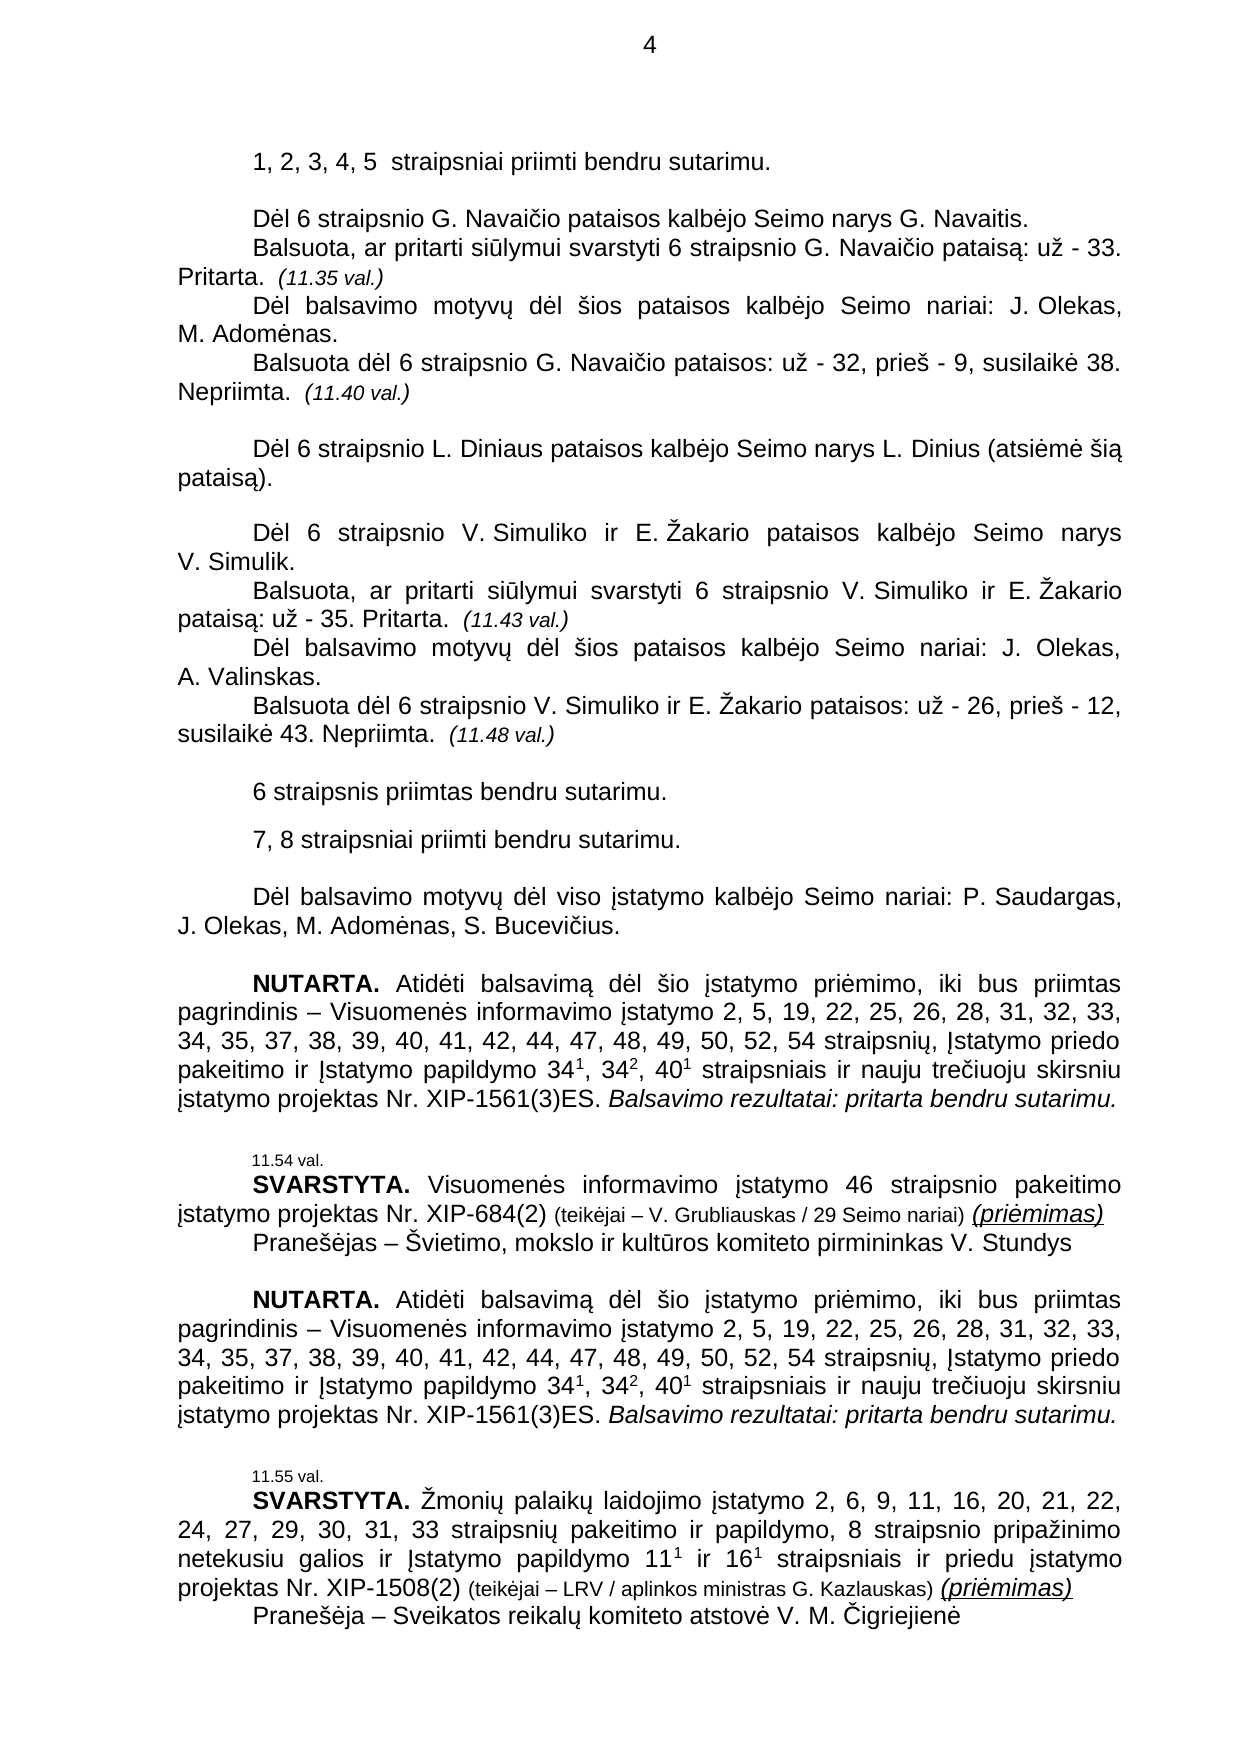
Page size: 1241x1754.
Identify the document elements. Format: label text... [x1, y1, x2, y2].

text 6 straipsnis priimtas bendru sutarimu. [177, 777, 1122, 806]
text Dėl balsavimo motyvų dėl šios pataisos kalbėjo Seimo nariai: J. Olekas, A. Valinskas. [177, 633, 1122, 691]
text Dėl balsavimo motyvų dėl šios pataisos kalbėjo Seimo nariai: J. Olekas, M. Adomėnas. [177, 291, 1122, 348]
text Balsuota dėl 6 straipsnio G. Navaičio pataisos: už - 32, prieš - 9, susilaikė 38. Nepriimta. (11.40 val.) [177, 348, 1122, 406]
text Dėl 6 straipsnio V. Simuliko ir E. Žakario pataisos kalbėjo Seimo narys V. Simulik. [177, 518, 1122, 576]
text Pranešėjas – Švietimo, mokslo ir kultūros komiteto pirmininkas V. Stundys [177, 1227, 1122, 1256]
text Pranešėja – Sveikatos reikalų komiteto atstovė V. M. Čigriejienė [177, 1601, 1122, 1630]
text Balsuota dėl 6 straipsnio V. Simuliko ir E. Žakario pataisos: už - 26, prieš - 12, susilaikė 43. Nepriimta. (11.48 val.) [177, 691, 1122, 748]
text 1, 2, 3, 4, 5 straipsniai priimti bendru sutarimu. [177, 147, 1122, 176]
text Dėl 6 straipsnio G. Navaičio pataisos kalbėjo Seimo narys G. Navaitis. [177, 204, 1122, 233]
text Balsuota, ar pritarti siūlymui svarstyti 6 straipsnio V. Simuliko ir E. Žakario pataisą: už - 35. Pritarta. (11.43 val.) [177, 576, 1122, 633]
text NUTARTA. Atidėti balsavimą dėl šio įstatymo priėmimo, iki bus priimtas pagrindinis – Visuomenės informavimo įstatymo 2, 5, 19, 22, 25, 26, 28, 31, 32, 33, 34, 35, 37, 38, 39, 40, 41, 42, 44, 47, 48, 49, 50, 52, 54 straipsnių, Įstatymo priedo pakeitimo ir Įstatymo papildymo 341, 342, 401 straipsniais ir nauju trečiuoju skirsniu įstatymo projektas Nr. XIP-1561(3)ES. Balsavimo rezultatai: pritarta bendru sutarimu. [177, 969, 1122, 1112]
text 11.54 val. [177, 1151, 1122, 1170]
text Dėl balsavimo motyvų dėl viso įstatymo kalbėjo Seimo nariai: P. Saudargas, J. Olekas, M. Adomėnas, S. Bucevičius. [177, 882, 1122, 940]
text Balsuota, ar pritarti siūlymui svarstyti 6 straipsnio G. Navaičio pataisą: už - 33. Pritarta. (11.35 val.) [177, 233, 1122, 291]
text SVARSTYTA. Visuomenės informavimo įstatymo 46 straipsnio pakeitimo įstatymo projektas Nr. XIP-684(2) (teikėjai – V. Grubliauskas / 29 Seimo nariai) (priėmimas) [177, 1170, 1122, 1227]
text 11.55 val. [177, 1467, 1122, 1486]
text SVARSTYTA. Žmonių palaikų laidojimo įstatymo 2, 6, 9, 11, 16, 20, 21, 22, 24, 27, 29, 30, 31, 33 straipsnių pakeitimo ir papildymo, 8 straipsnio pripažinimo netekusiu galios ir Įstatymo papildymo 111 ir 161 straipsniais ir priedu įstatymo projektas Nr. XIP-1508(2) (teikėjai – LRV / aplinkos ministras G. Kazlauskas) (priėmimas) [177, 1486, 1122, 1601]
text Dėl 6 straipsnio L. Diniaus pataisos kalbėjo Seimo narys L. Dinius (atsiėmė šią pataisą). [177, 434, 1122, 492]
text 7, 8 straipsniai priimti bendru sutarimu. [177, 825, 1122, 854]
text NUTARTA. Atidėti balsavimą dėl šio įstatymo priėmimo, iki bus priimtas pagrindinis – Visuomenės informavimo įstatymo 2, 5, 19, 22, 25, 26, 28, 31, 32, 33, 34, 35, 37, 38, 39, 40, 41, 42, 44, 47, 48, 49, 50, 52, 54 straipsnių, Įstatymo priedo pakeitimo ir Įstatymo papildymo 341, 342, 401 straipsniais ir nauju trečiuoju skirsniu įstatymo projektas Nr. XIP-1561(3)ES. Balsavimo rezultatai: pritarta bendru sutarimu. [177, 1285, 1122, 1429]
